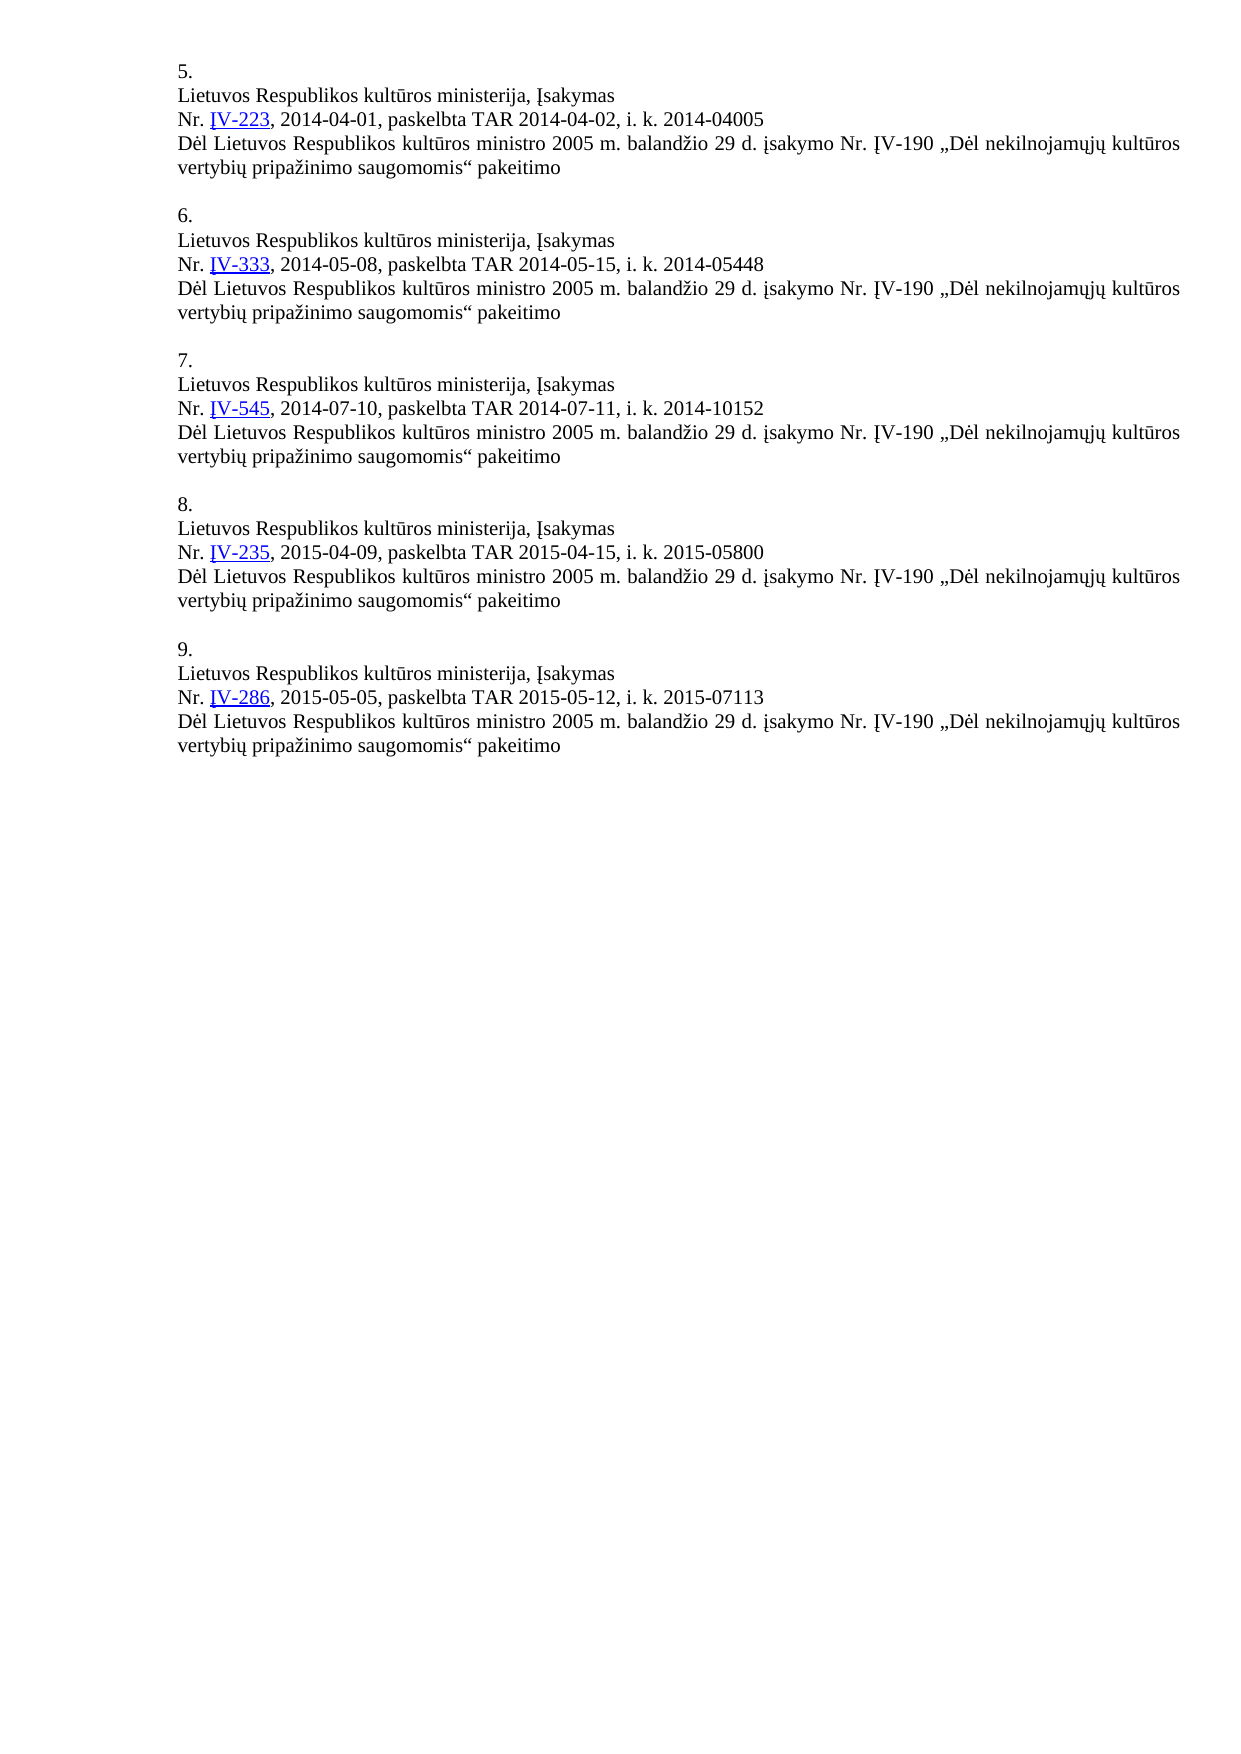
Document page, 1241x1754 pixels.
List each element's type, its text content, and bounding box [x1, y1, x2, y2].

text Dėl Lietuvos Respublikos kultūros ministro 2005 m. balandžio 29 d. įsakymo Nr. ĮV-190 „Dėl nekilnojamųjų kultūros vertybių pripažinimo saugomomis“ pakeitimo [177, 420, 1181, 468]
text Lietuvos Respublikos kultūros ministerija, Įsakymas [177, 372, 1181, 396]
text Nr. ĮV-235, 2015-04-09, paskelbta TAR 2015-04-15, i. k. 2015-05800 [177, 540, 1181, 564]
text Nr. ĮV-333, 2014-05-08, paskelbta TAR 2014-05-15, i. k. 2014-05448 [177, 252, 1181, 276]
text 7. [177, 348, 1181, 372]
text 5. [177, 59, 1181, 83]
text Dėl Lietuvos Respublikos kultūros ministro 2005 m. balandžio 29 d. įsakymo Nr. ĮV-190 „Dėl nekilnojamųjų kultūros vertybių pripažinimo saugomomis“ pakeitimo [177, 564, 1181, 612]
text Dėl Lietuvos Respublikos kultūros ministro 2005 m. balandžio 29 d. įsakymo Nr. ĮV-190 „Dėl nekilnojamųjų kultūros vertybių pripažinimo saugomomis“ pakeitimo [177, 276, 1181, 324]
text Lietuvos Respublikos kultūros ministerija, Įsakymas [177, 516, 1181, 540]
text Nr. ĮV-223, 2014-04-01, paskelbta TAR 2014-04-02, i. k. 2014-04005 [177, 107, 1181, 131]
text Lietuvos Respublikos kultūros ministerija, Įsakymas [177, 83, 1181, 107]
text 9. [177, 637, 1181, 661]
text Lietuvos Respublikos kultūros ministerija, Įsakymas [177, 227, 1181, 252]
text Nr. ĮV-286, 2015-05-05, paskelbta TAR 2015-05-12, i. k. 2015-07113 [177, 685, 1181, 709]
text Lietuvos Respublikos kultūros ministerija, Įsakymas [177, 661, 1181, 685]
text Dėl Lietuvos Respublikos kultūros ministro 2005 m. balandžio 29 d. įsakymo Nr. ĮV-190 „Dėl nekilnojamųjų kultūros vertybių pripažinimo saugomomis“ pakeitimo [177, 709, 1181, 757]
text 8. [177, 492, 1181, 516]
text Nr. ĮV-545, 2014-07-10, paskelbta TAR 2014-07-11, i. k. 2014-10152 [177, 396, 1181, 420]
text Dėl Lietuvos Respublikos kultūros ministro 2005 m. balandžio 29 d. įsakymo Nr. ĮV-190 „Dėl nekilnojamųjų kultūros vertybių pripažinimo saugomomis“ pakeitimo [177, 131, 1181, 179]
text 6. [177, 203, 1181, 227]
